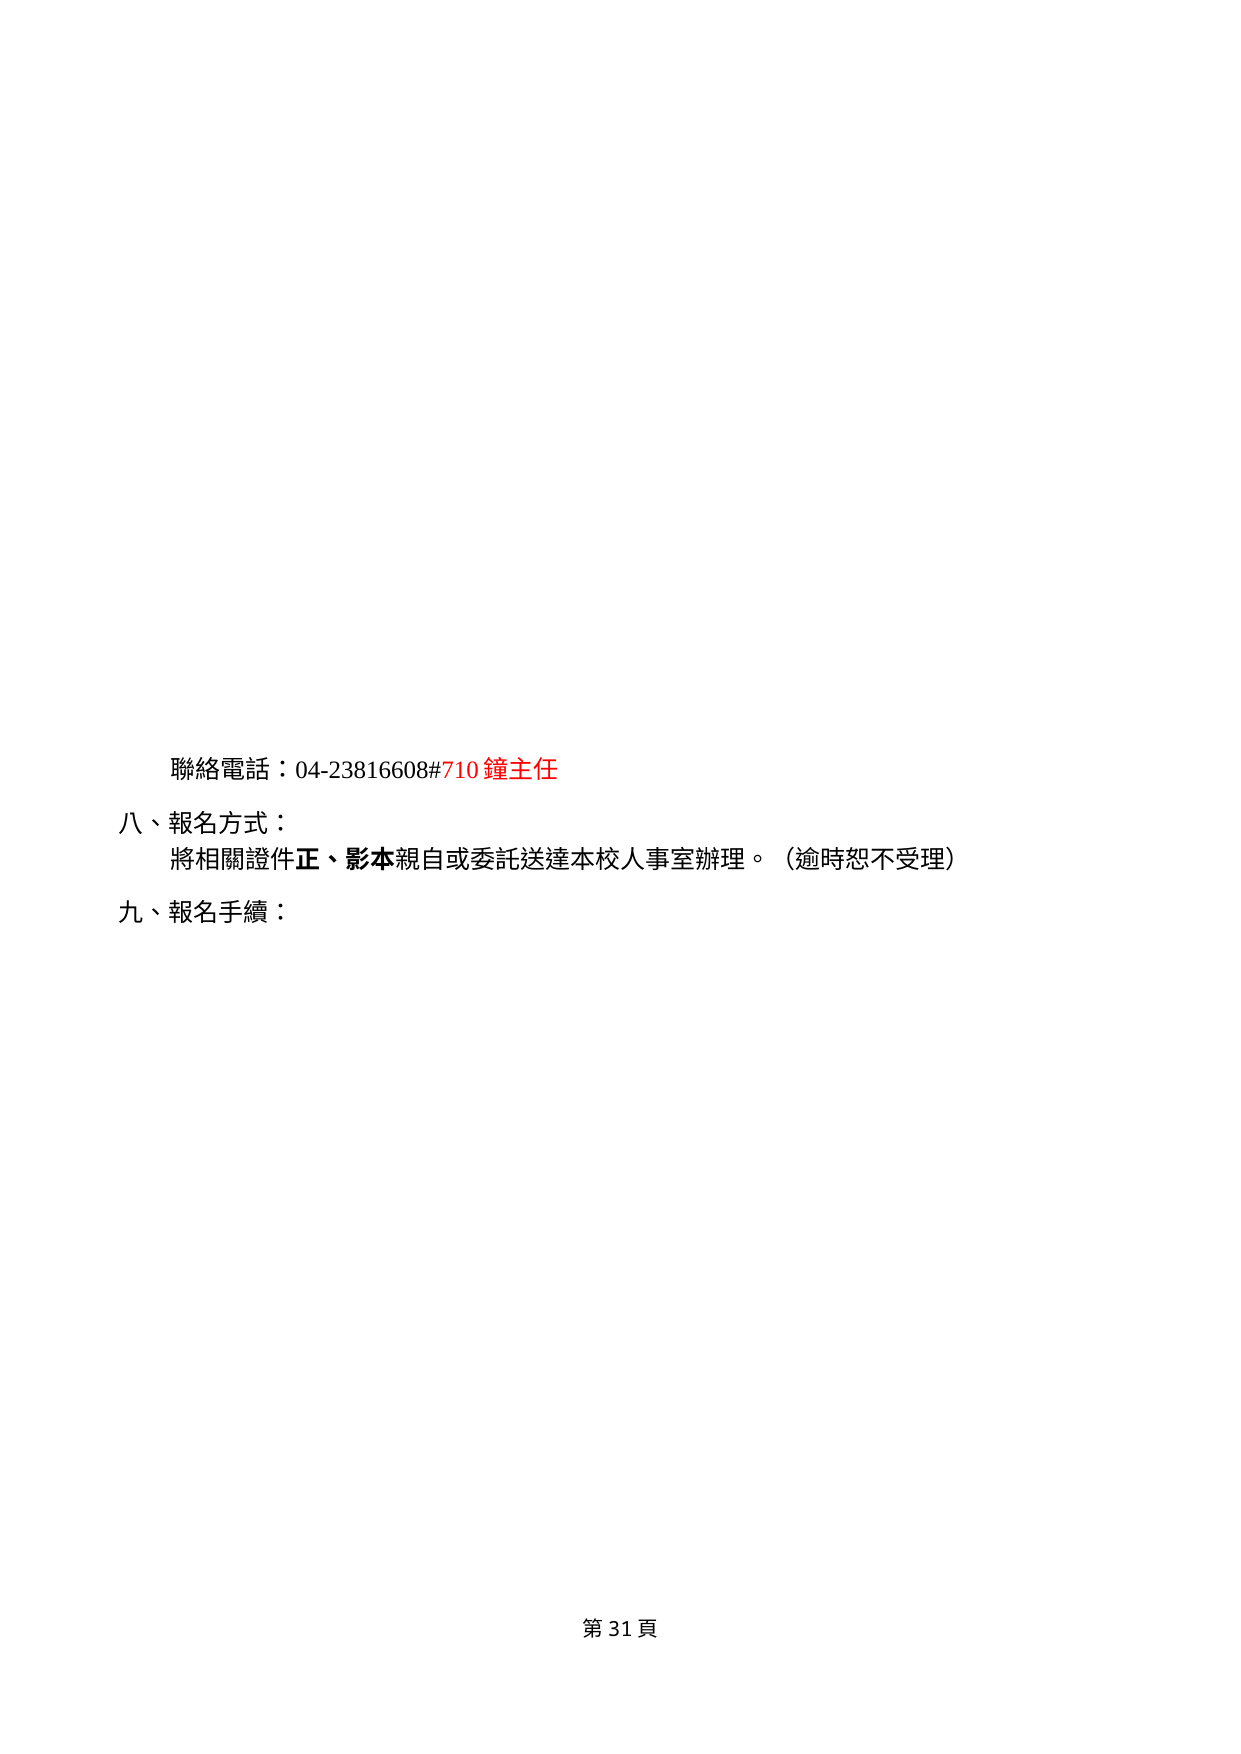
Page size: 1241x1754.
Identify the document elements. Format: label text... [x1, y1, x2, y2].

text 將相關證件正、影本親自或委託送達本校人事室辦理。（逾時恕不受理） [170, 839, 1122, 876]
text 八、報名方式： [118, 803, 1122, 839]
text 九、報名手續： [118, 893, 1122, 929]
text 聯絡電話：04-23816608#710鐘主任 [170, 749, 1122, 786]
